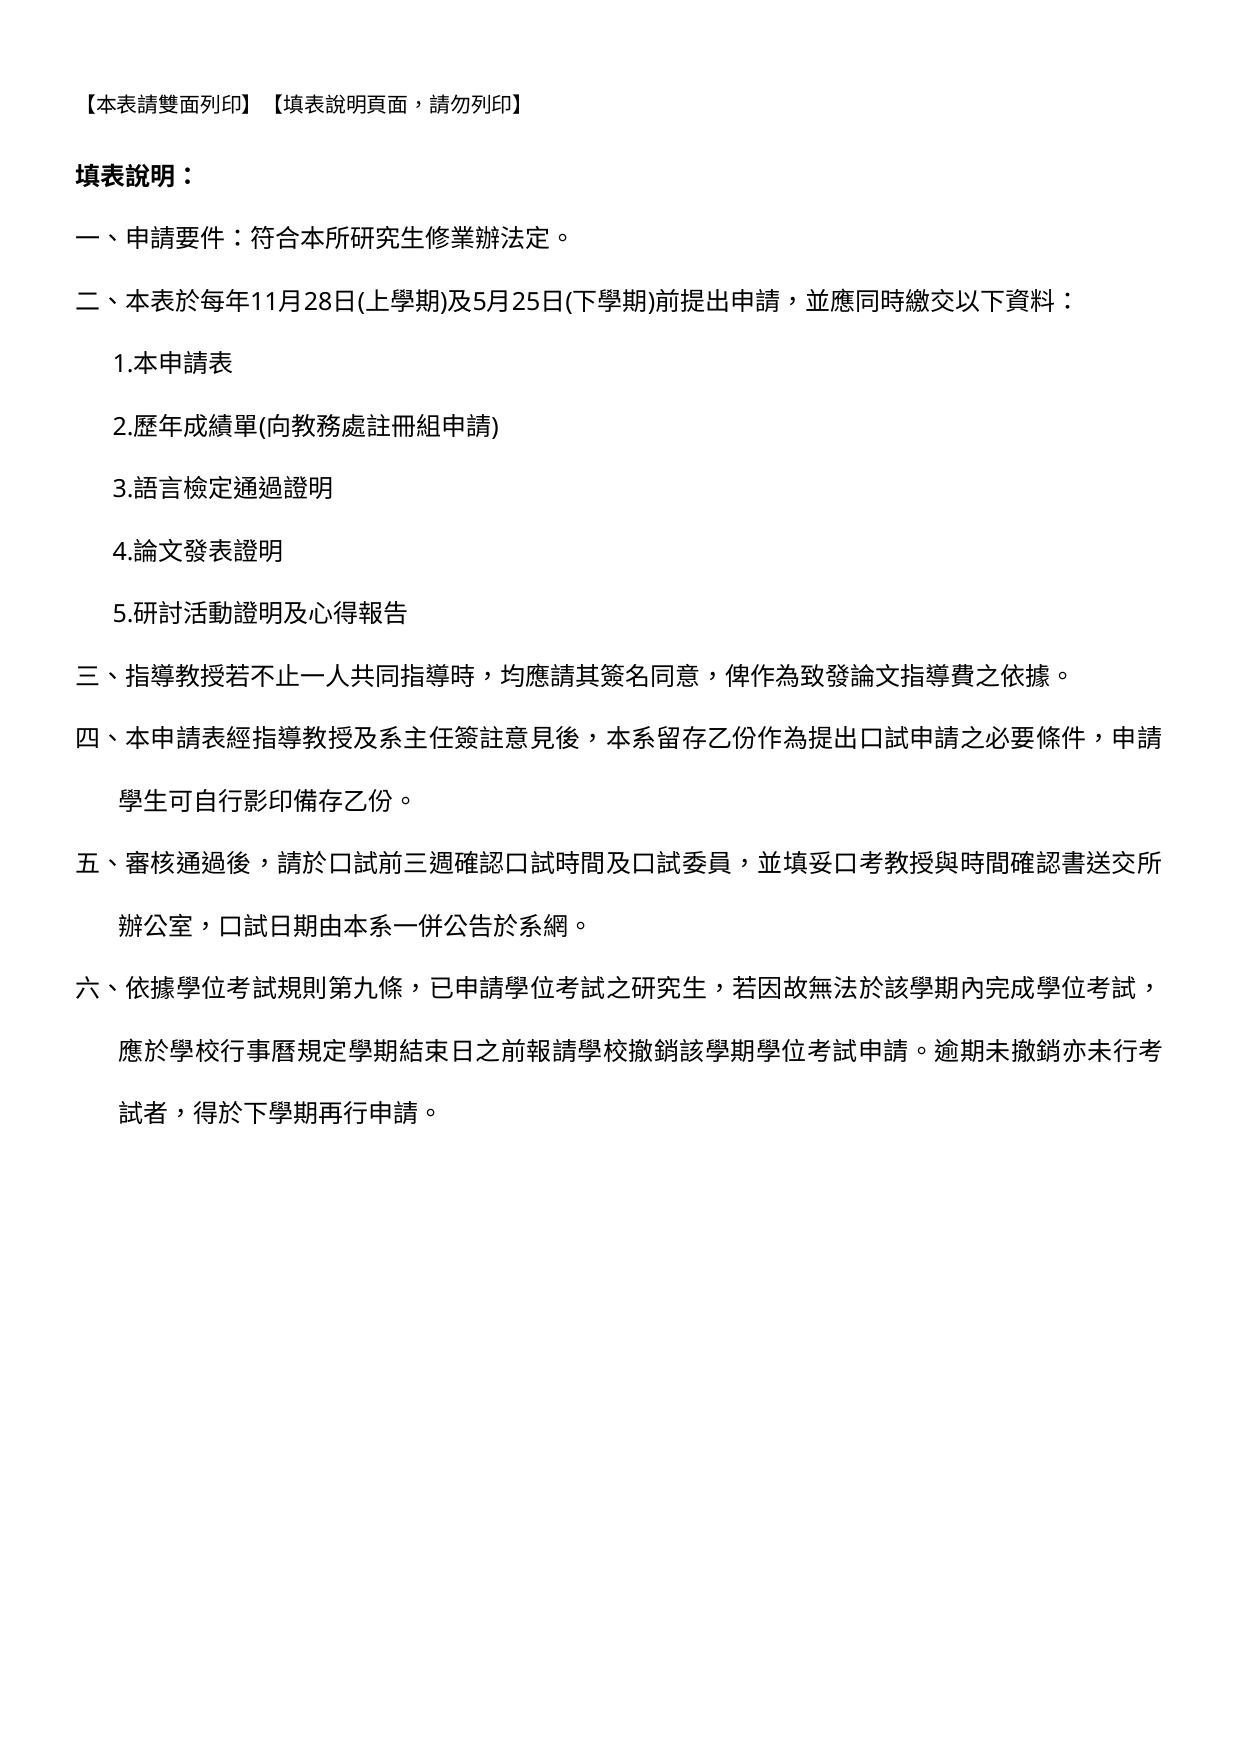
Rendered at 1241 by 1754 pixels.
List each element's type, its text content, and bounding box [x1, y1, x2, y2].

text 5.研討活動證明及心得報告 [112, 568, 1165, 630]
text 五、審核通過後，請於口試前三週確認口試時間及口試委員，並填妥口考教授與時間確認書送交所辦公室，口試日期由本系一併公告於系網。 [75, 818, 1165, 943]
text 2.歷年成績單(向教務處註冊組申請) [112, 380, 1165, 443]
text 3.語言檢定通過證明 [112, 443, 1165, 505]
text 三、指導教授若不止一人共同指導時，均應請其簽名同意，俾作為致發論文指導費之依據。 [75, 630, 1165, 693]
text 填表說明： [75, 147, 1165, 193]
text 一、申請要件：符合本所研究生修業辦法定。 [75, 193, 1165, 255]
text 1.本申請表 [112, 318, 1165, 380]
text 二、本表於每年11月28日(上學期)及5月25日(下學期)前提出申請，並應同時繳交以下資料： [75, 255, 1165, 318]
text 四、本申請表經指導教授及系主任簽註意見後，本系留存乙份作為提出口試申請之必要條件，申請學生可自行影印備存乙份。 [75, 693, 1165, 818]
text 六、依據學位考試規則第九條，已申請學位考試之研究生，若因故無法於該學期內完成學位考試，應於學校行事曆規定學期結束日之前報請學校撤銷該學期學位考試申請。逾期未撤銷亦未行考試者，得於下學期再行申請。 [75, 943, 1165, 1130]
text 4.論文發表證明 [112, 505, 1165, 568]
